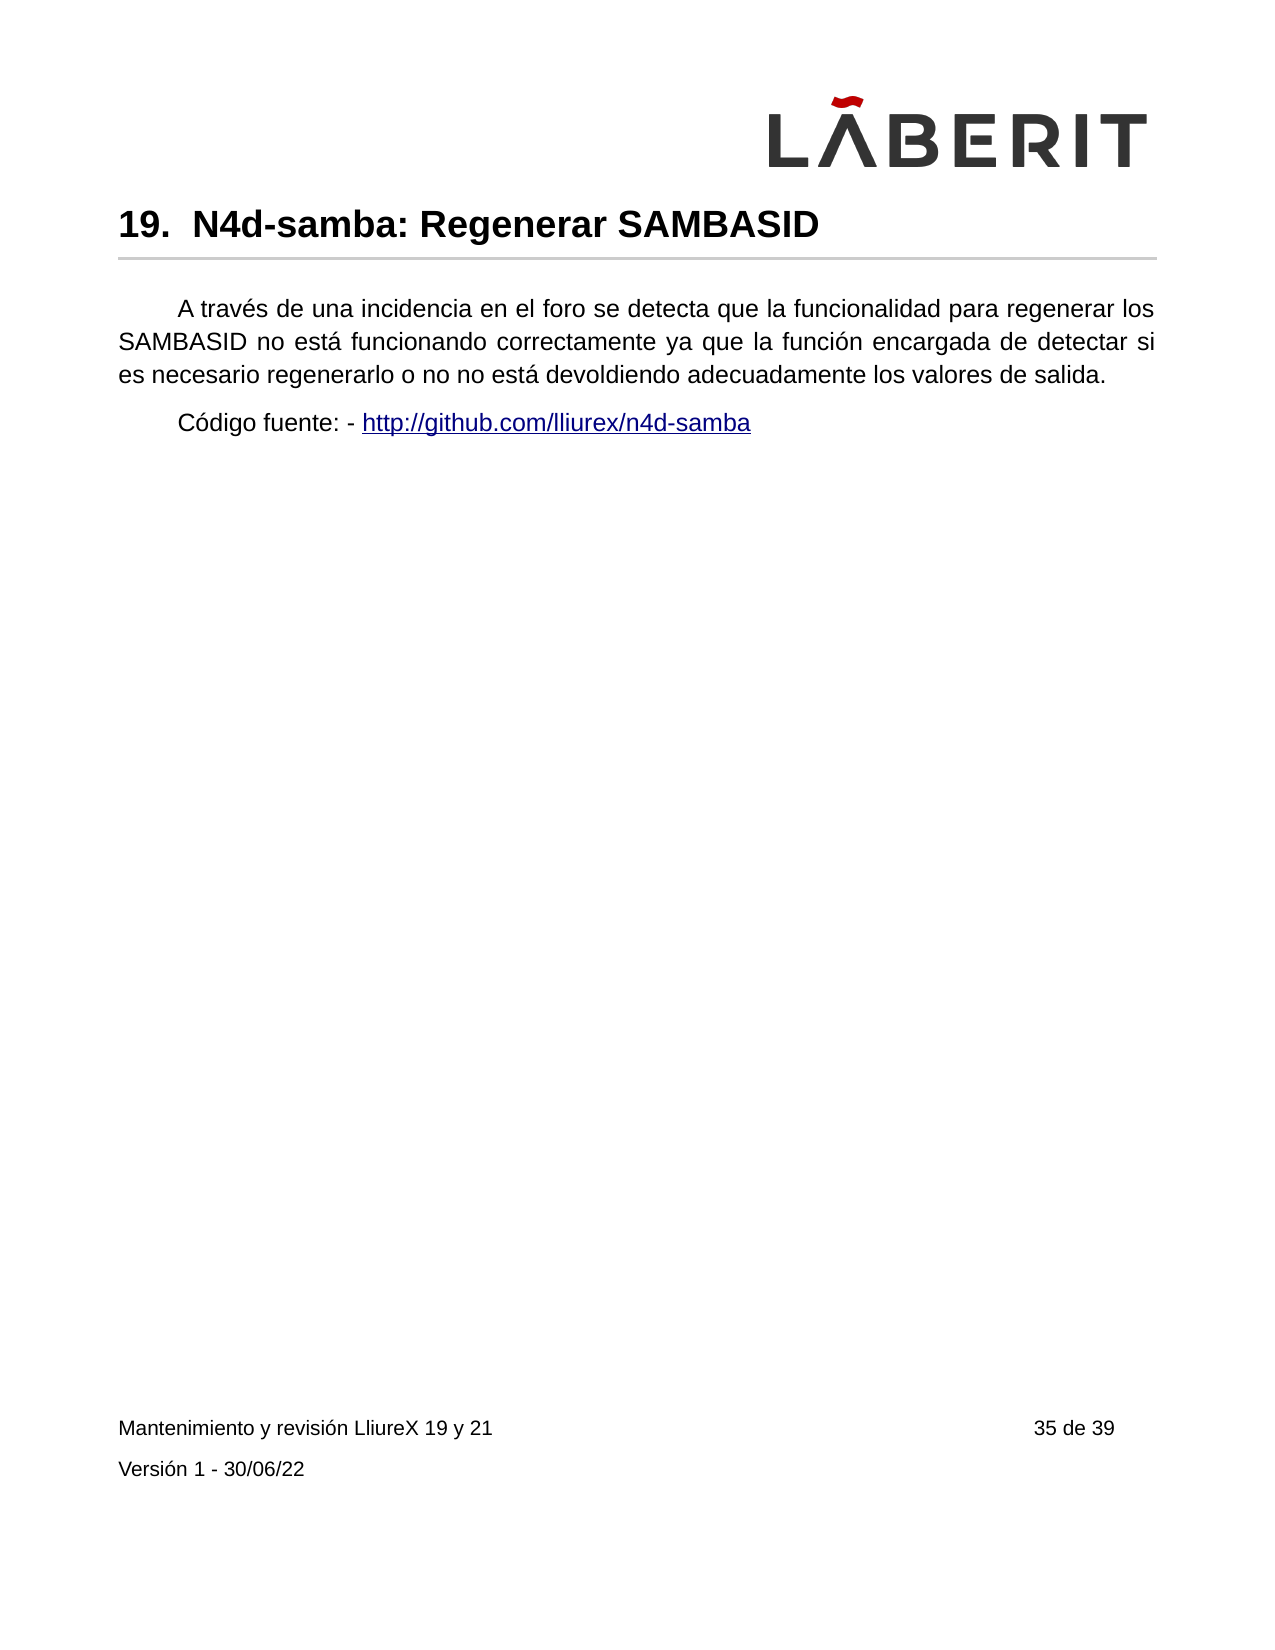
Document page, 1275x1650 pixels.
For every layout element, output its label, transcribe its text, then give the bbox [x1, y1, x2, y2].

picture [769, 96, 1147, 167]
text Código fuente: - http://github.com/lliurex/n4d-samba [118, 408, 1157, 437]
subtitle N4d-samba: Regenerar SAMBASID [118, 202, 1157, 257]
text A través de una incidencia en el foro se detecta que la funcionalidad para regenerar los SAMBASID no está funcionando correctamente ya que la función encargada de detectar si es necesario regenerarlo o no no está devoldiendo adecuadamente los valores de salida. [118, 294, 1157, 389]
